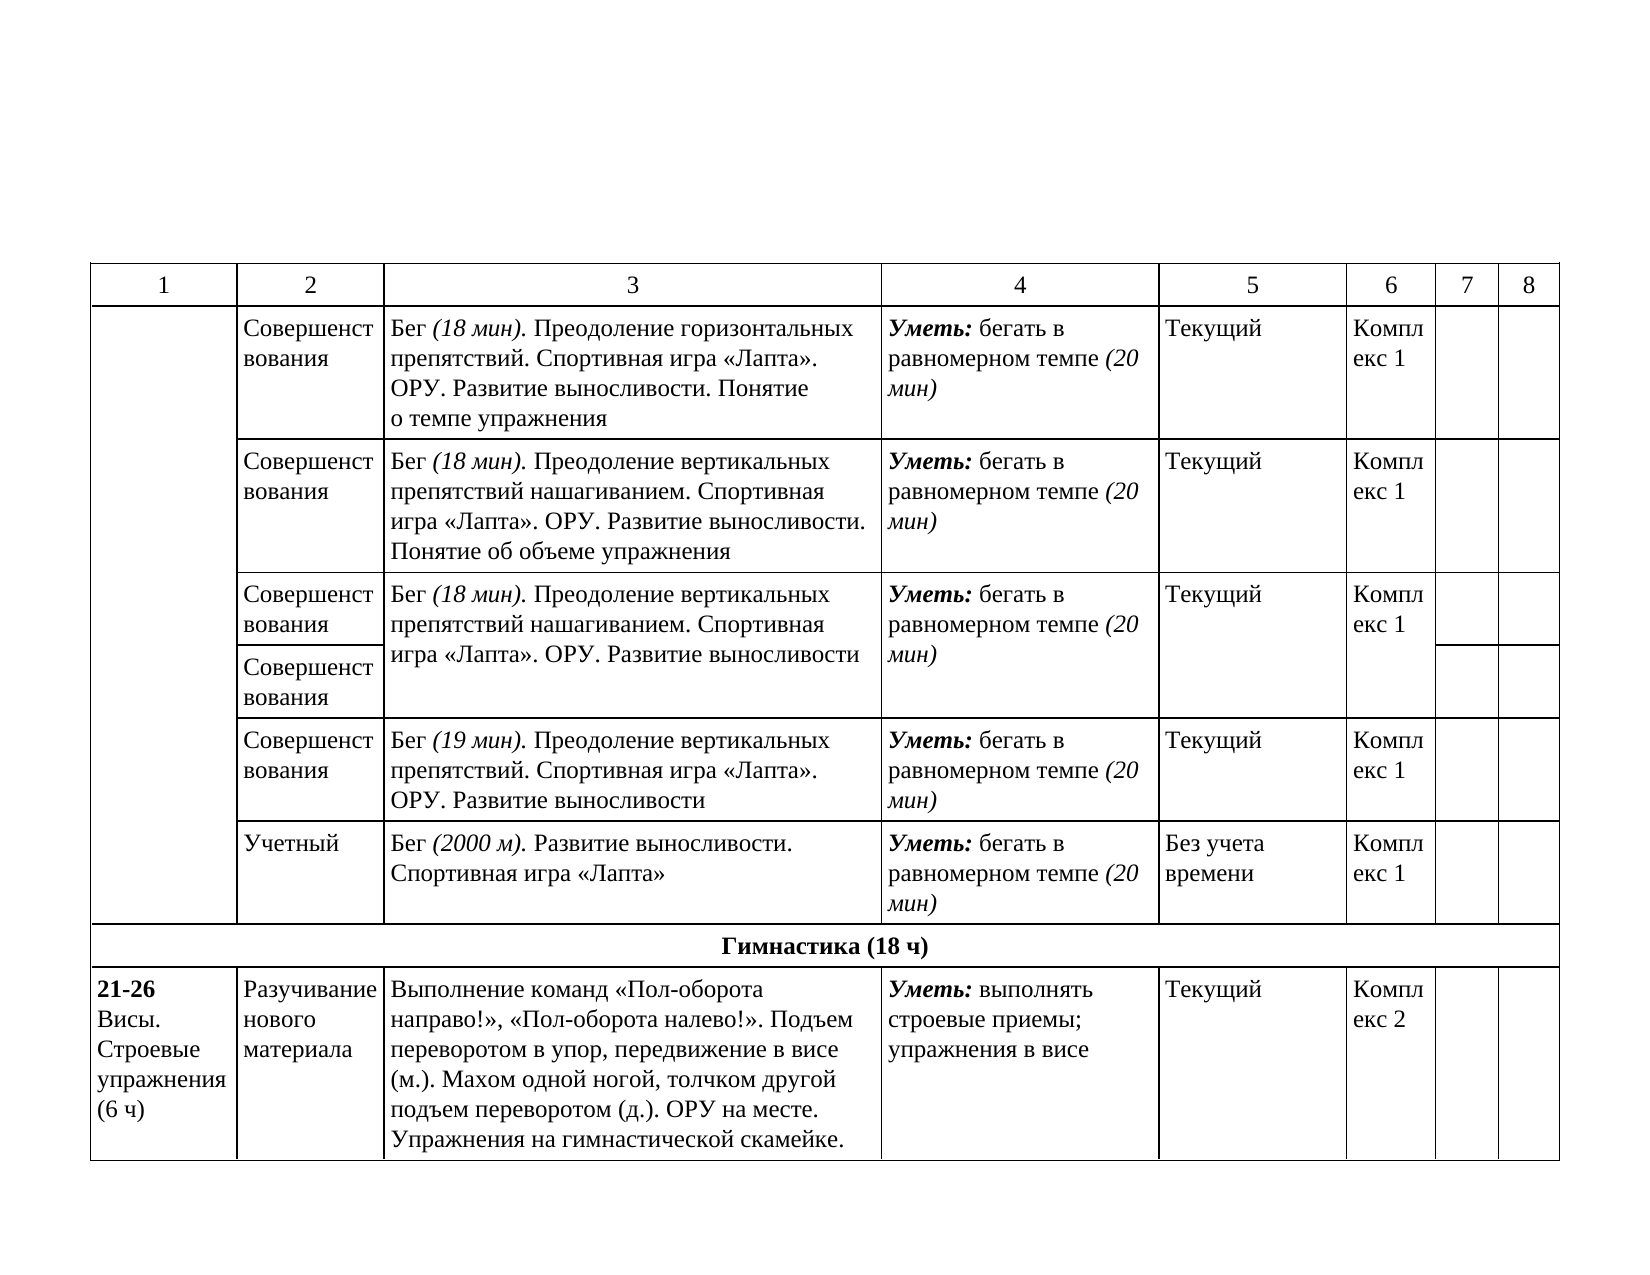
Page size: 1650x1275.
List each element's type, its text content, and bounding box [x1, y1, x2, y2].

table_cell Без учета времени [1160, 822, 1346, 923]
table_cell Гимнастика (18 ч) [91, 924, 1559, 966]
table_cell Уметь: бегать в равномерном темпе (20 мин) [882, 573, 1158, 717]
table_header 8 [1499, 264, 1559, 305]
table_cell Бег (18 мин). Преодоление горизонтальных препятствий. Спортивная игра «Лапта». ОРУ. Развитие выносливости. Понятие о темпе упражнения [385, 307, 881, 438]
table_cell Совершенствования [238, 646, 383, 717]
table_cell Совершенствования [238, 440, 383, 571]
table_cell [1499, 307, 1559, 438]
table_cell Совершенствования [238, 719, 383, 820]
table_cell Бег (2000 м). Развитие выносливости. Спортивная игра «Лапта» [385, 822, 881, 923]
table_header 5 [1160, 264, 1346, 305]
table_cell [1499, 646, 1559, 717]
table_cell Уметь: бегать в равномерном темпе (20 мин) [882, 719, 1158, 820]
table_cell Комплекс 2 [1347, 968, 1435, 1159]
table_cell [1499, 822, 1559, 923]
table_cell Комплекс 1 [1347, 719, 1435, 820]
table_header 4 [882, 264, 1158, 305]
table_cell [91, 306, 236, 923]
table_header 2 [238, 264, 383, 305]
table_cell Совершенствования [238, 307, 383, 438]
table_cell Текущий [1160, 968, 1346, 1159]
table_cell Выполнение команд «Пол-оборота направо!», «Пол-оборота налево!». Подъем переворотом в упор, передвижение в висе (м.). Махом одной ногой, толчком другой подъем переворотом (д.). ОРУ на месте. Упражнения на гимнастической скамейке. [385, 968, 881, 1159]
table_cell Уметь: бегать в равномерном темпе (20 мин) [882, 822, 1158, 923]
table_header 3 [385, 264, 881, 305]
table_cell [1436, 307, 1498, 438]
table_cell Текущий [1160, 307, 1346, 438]
table_cell [1499, 719, 1559, 820]
table_cell [1436, 719, 1498, 820]
table_cell Бег (19 мин). Преодоление вертикальных препятствий. Спортивная игра «Лапта». ОРУ. Развитие выносливости [385, 719, 881, 820]
table_cell Бег (18 мин). Преодоление вертикальных препятствий нашагиванием. Спортивная игра «Лапта». ОРУ. Развитие выносливости [385, 573, 881, 717]
table_cell Комплекс 1 [1347, 307, 1435, 438]
table_cell Уметь: бегать в равномерном темпе (20 мин) [882, 440, 1158, 571]
table_cell [1499, 573, 1559, 644]
table_cell [1436, 822, 1498, 923]
table_header 1 [91, 264, 236, 305]
table_cell [1499, 440, 1559, 571]
table_cell Текущий [1160, 719, 1346, 820]
table_cell Бег (18 мин). Преодоление вертикальных препятствий нашагиванием. Спортивная игра «Лапта». ОРУ. Развитие выносливости. Понятие об объеме упражнения [385, 440, 881, 571]
table_cell [1436, 646, 1498, 717]
table_cell Текущий [1160, 440, 1346, 571]
table_cell Учетный [238, 822, 383, 923]
table_cell Разучивание нового материала [238, 968, 383, 1159]
table_cell 21-26 Висы. Строевые упражнения (6 ч) [91, 967, 236, 1159]
table_cell [1436, 440, 1498, 571]
table_cell Текущий [1160, 573, 1346, 717]
table_cell [1499, 968, 1559, 1159]
table_header 7 [1436, 264, 1498, 305]
table_cell Комплекс 1 [1347, 573, 1435, 717]
table_header 6 [1347, 264, 1435, 305]
table_cell Уметь: выполнять строевые приемы; упражнения в висе [882, 968, 1158, 1159]
table_cell Комплекс 1 [1347, 440, 1435, 571]
table_cell Комплекс 1 [1347, 822, 1435, 923]
table_cell Уметь: бегать в равномерном темпе (20 мин) [882, 307, 1158, 438]
table_cell [1436, 968, 1498, 1159]
table_cell [1436, 573, 1498, 644]
table_cell Совершенствования [238, 573, 383, 644]
